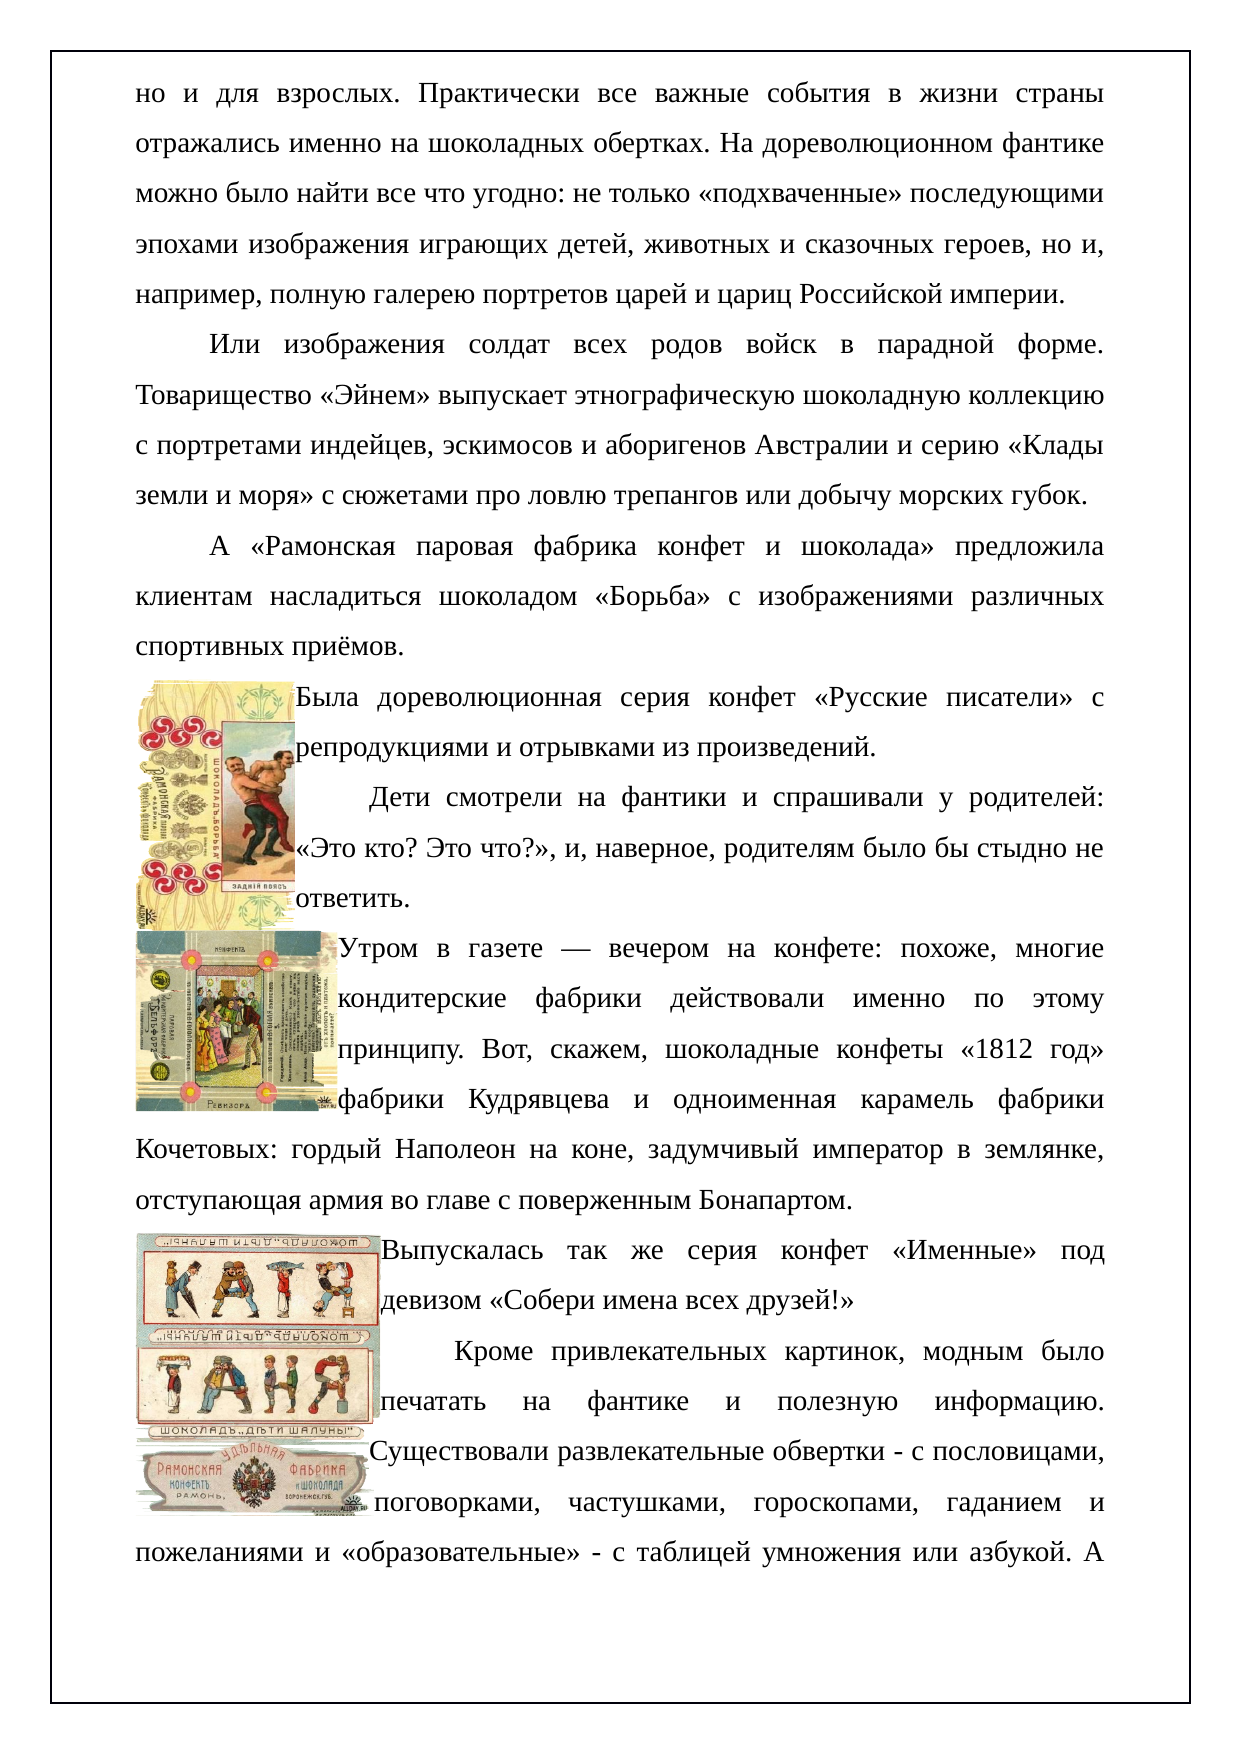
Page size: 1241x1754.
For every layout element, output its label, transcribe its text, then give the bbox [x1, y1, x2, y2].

text Или изображения солдат всех родов войск в парадной форме. Товарищество «Эйнем» выпускает этнографическую шоколадную коллекцию с портретами индейцев, эскимосов и аборигенов Австралии и серию «Клады земли и моря» с сюжетами про ловлю трепангов или добычу морских губок. [135, 327, 1105, 511]
text [135, 779, 162, 913]
text Выпускалась так же серия конфет «Именные» под девизом «Собери имена всех друзей!» [314, 1232, 1105, 1316]
text Была дореволюционная серия конфет «Русские писатели» с репродукциями и отрывками из произведений. [208, 679, 1105, 763]
text Дети смотрели на фантики и спрашивали у родителей: «Это кто? Это что?», и, наверное, родителям было бы стыдно не ответить. [282, 779, 1105, 913]
text [135, 679, 188, 763]
text Кроме привлекательных картинок, модным было печатать на фантике и полезную информацию. Существовали развлекательные обвертки - с пословицами, поговорками, частушками, гороскопами, гаданием и пожеланиями и «образовательные» - с таблицей умножения или азбукой. А [135, 1333, 1105, 1568]
text А «Рамонская паровая фабрика конфет и шоколада» предложила клиентам насладиться шоколадом «Борьба» с изображениями различных спортивных приёмов. [135, 528, 1105, 662]
text но и для взрослых. Практически все важные события в жизни страны отражались именно на шоколадных обертках. На дореволюционном фантике можно было найти все что угодно: не только «подхваченные» последующими эпохами изображения играющих детей, животных и сказочных героев, но и, например, полную галерею портретов царей и цариц Российской империи. [135, 75, 1105, 310]
text Утром в газете — вечером на конфете: похоже, многие кондитерские фабрики действовали именно по этому принципу. Вот, скажем, шоколадные конфеты «1812 год» фабрики Кудрявцева и одноименная карамель фабрики Кочетовых: гордый Наполеон на коне, задумчивый император в землянке, отступающая армия во главе с поверженным Бонапартом. [135, 930, 1105, 1215]
